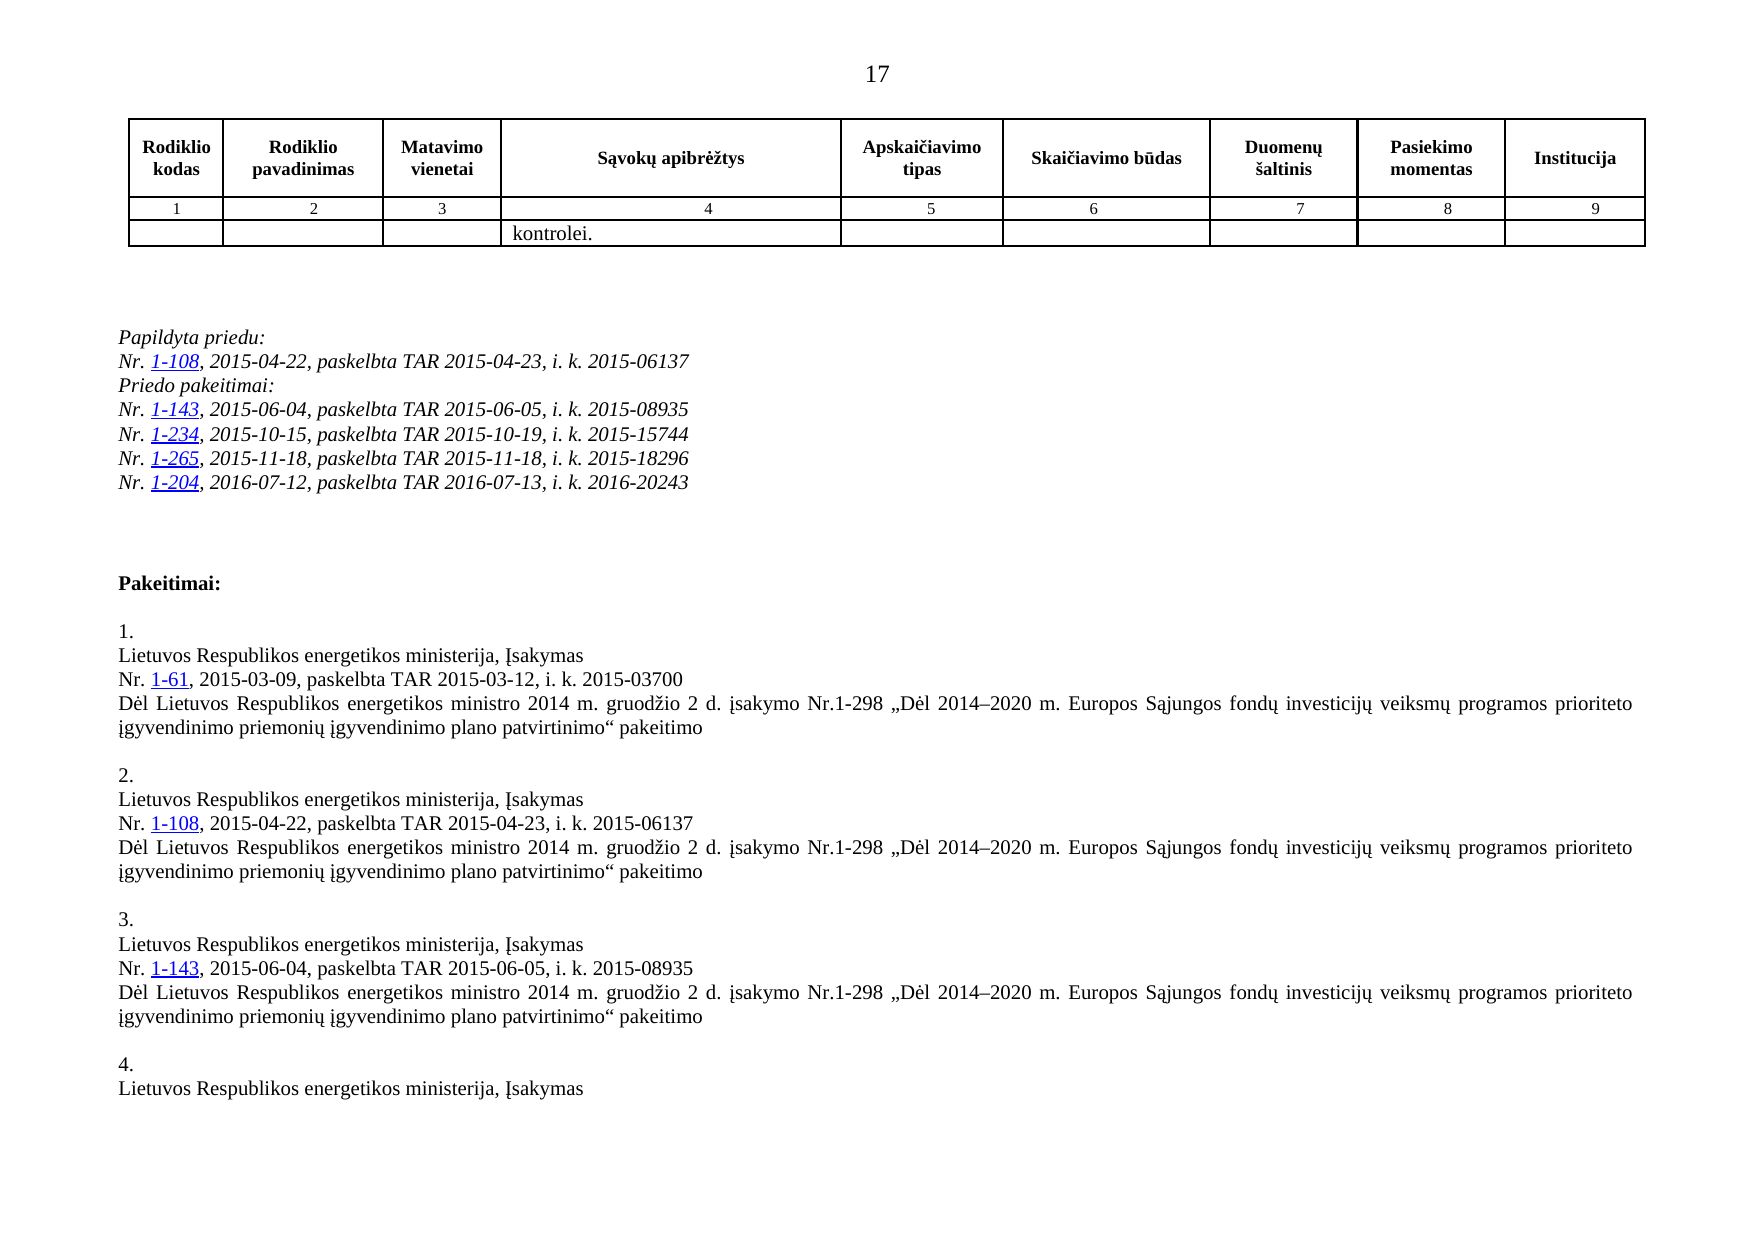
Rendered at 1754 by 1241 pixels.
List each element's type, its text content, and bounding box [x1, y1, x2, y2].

table_header Pasiekimo momentas [1359, 120, 1504, 196]
table_cell 5 [842, 198, 1002, 219]
table_cell 7 [1211, 198, 1356, 219]
table_cell 2 [224, 198, 382, 219]
text Nr. 1-204, 2016-07-12, paskelbta TAR 2016-07-13, i. k. 2016-20243 [118, 469, 1636, 494]
table_header Duomenų šaltinis [1211, 120, 1356, 196]
table_cell [159, 247, 223, 296]
text Priedo pakeitimai: [118, 373, 1636, 397]
table_cell [224, 221, 382, 245]
table_cell 9 [1506, 198, 1644, 219]
table_header Matavimo vienetai [384, 120, 500, 196]
text 3. [118, 907, 1636, 931]
text 4. [118, 1052, 1636, 1076]
table_header Institucija [1506, 120, 1644, 196]
text Nr. 1-61, 2015-03-09, paskelbta TAR 2015-03-12, i. k. 2015-03700 [118, 667, 1636, 691]
table_cell [1505, 247, 1645, 296]
table_header Apskaičiavimo tipas [842, 120, 1002, 196]
text Dėl Lietuvos Respublikos energetikos ministro 2014 m. gruodžio 2 d. įsakymo Nr.1-298 „Dėl 2014–2020 m. Europos Sąjungos fondų investicijų veiksmų programos prioriteto įgyvendinimo priemonių įgyvendinimo plano patvirtinimo“ pakeitimo [118, 835, 1636, 883]
table_cell [501, 247, 841, 296]
table_cell [1004, 221, 1209, 245]
table_header Skaičiavimo būdas [1004, 120, 1209, 196]
table_cell [842, 221, 1002, 245]
text Nr. 1-143, 2015-06-04, paskelbta TAR 2015-06-05, i. k. 2015-08935 [118, 956, 1636, 979]
table_cell [129, 247, 158, 296]
text Lietuvos Respublikos energetikos ministerija, Įsakymas [118, 643, 1636, 667]
table_cell [841, 247, 1003, 296]
table_cell 8 [1359, 198, 1504, 219]
text 2. [118, 763, 1636, 787]
table_cell kontrolei. [502, 221, 840, 245]
table_header Rodiklio pavadinimas [224, 120, 382, 196]
text Lietuvos Respublikos energetikos ministerija, Įsakymas [118, 931, 1636, 956]
table_cell [1210, 247, 1357, 296]
table_header Sąvokų apibrėžtys [502, 120, 840, 196]
table_cell [223, 247, 383, 296]
text 1. [118, 619, 1636, 643]
text Lietuvos Respublikos energetikos ministerija, Įsakymas [118, 1076, 1636, 1100]
text Nr. 1-143, 2015-06-04, paskelbta TAR 2015-06-05, i. k. 2015-08935 [118, 397, 1636, 421]
text Nr. 1-108, 2015-04-22, paskelbta TAR 2015-04-23, i. k. 2015-06137 [118, 349, 1636, 373]
table_header Rodiklio kodas [130, 120, 222, 196]
text Lietuvos Respublikos energetikos ministerija, Įsakymas [118, 787, 1636, 811]
table_cell [384, 221, 500, 245]
table_cell [383, 247, 501, 296]
table_cell [1358, 247, 1505, 296]
table_cell 6 [1004, 198, 1209, 219]
table_cell [1506, 221, 1644, 245]
table_cell [130, 221, 222, 245]
text Dėl Lietuvos Respublikos energetikos ministro 2014 m. gruodžio 2 d. įsakymo Nr.1-298 „Dėl 2014–2020 m. Europos Sąjungos fondų investicijų veiksmų programos prioriteto įgyvendinimo priemonių įgyvendinimo plano patvirtinimo“ pakeitimo [118, 979, 1636, 1028]
text Pakeitimai: [118, 571, 1636, 594]
table_cell [1003, 247, 1210, 296]
table_cell 1 [130, 198, 222, 219]
table_cell 3 [384, 198, 500, 219]
text Dėl Lietuvos Respublikos energetikos ministro 2014 m. gruodžio 2 d. įsakymo Nr.1-298 „Dėl 2014–2020 m. Europos Sąjungos fondų investicijų veiksmų programos prioriteto įgyvendinimo priemonių įgyvendinimo plano patvirtinimo“ pakeitimo [118, 691, 1636, 739]
text Papildyta priedu: [118, 325, 1636, 349]
text Nr. 1-108, 2015-04-22, paskelbta TAR 2015-04-23, i. k. 2015-06137 [118, 811, 1636, 835]
table_cell 4 [502, 198, 840, 219]
text Nr. 1-234, 2015-10-15, paskelbta TAR 2015-10-19, i. k. 2015-15744 [118, 421, 1636, 446]
text Nr. 1-265, 2015-11-18, paskelbta TAR 2015-11-18, i. k. 2015-18296 [118, 446, 1636, 469]
